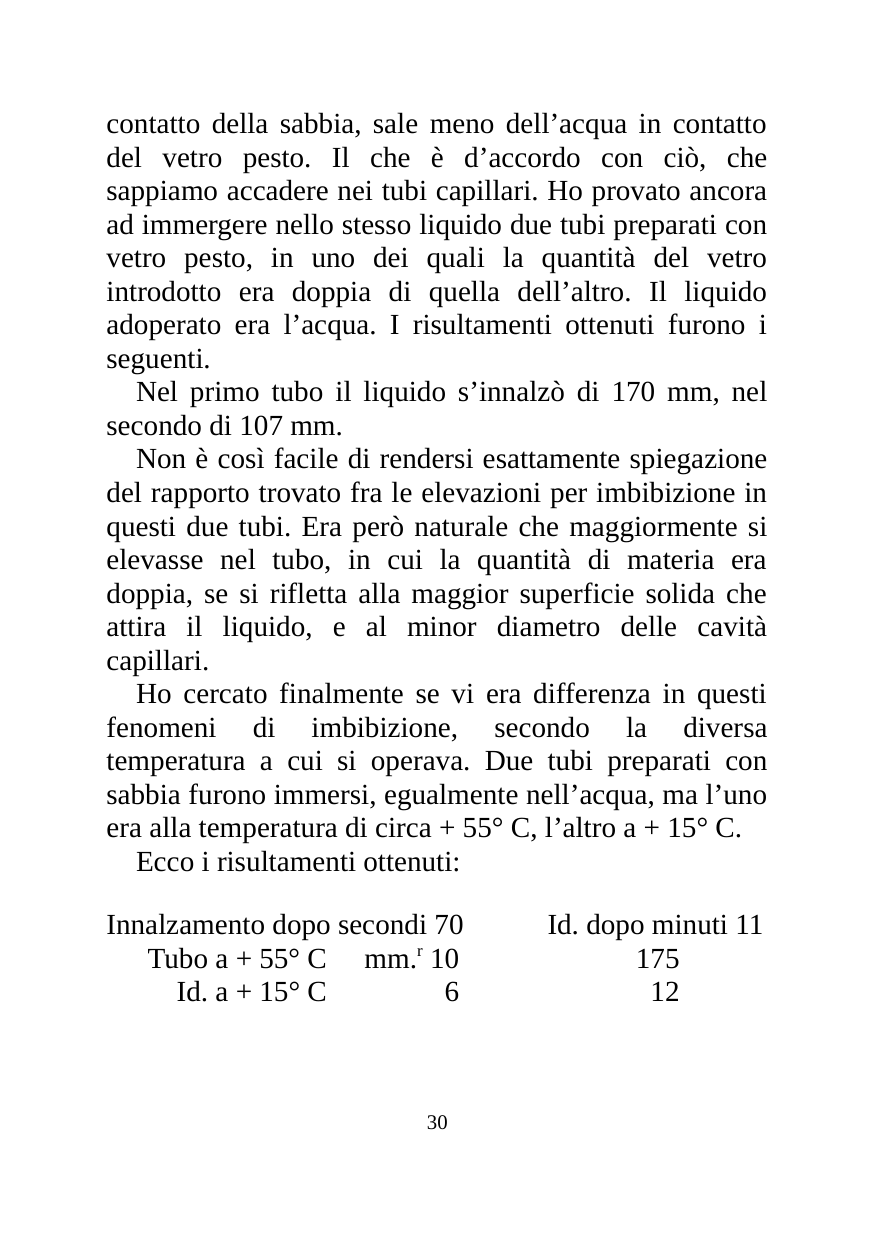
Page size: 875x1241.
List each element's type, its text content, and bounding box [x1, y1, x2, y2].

table_cell Tubo a + 55° C [106, 941, 327, 974]
table_cell 175 [547, 941, 768, 974]
text Ecco i risultamenti ottenuti: [106, 844, 768, 878]
table_cell 6 [327, 974, 547, 1008]
text contatto della sabbia, sale meno dell’acqua in contatto del vetro pesto. Il che è d’accordo con ciò, che sappiamo accadere nei tubi capillari. Ho provato ancora ad immergere nello stesso liquido due tubi preparati con vetro pesto, in uno dei quali la quantità del vetro introdotto era doppia di quella dell’altro. Il liquido adoperato era l’acqua. I risultamenti ottenuti furono i seguenti. [106, 106, 768, 374]
table_cell Id. a + 15° C [106, 974, 327, 1008]
text Nel primo tubo il liquido s’innalzò di 170 mm, nel secondo di 107 mm. [106, 374, 768, 442]
table_header Id. dopo minuti 11 [547, 907, 768, 941]
table_cell 12 [547, 974, 768, 1008]
table_header Innalzamento dopo secondi 70 [106, 907, 547, 941]
table_cell mm.r 10 [327, 941, 547, 974]
text Non è così facile di rendersi esattamente spiegazione del rapporto trovato fra le elevazioni per imbibizione in questi due tubi. Era però naturale che maggiormente si elevasse nel tubo, in cui la quantità di materia era doppia, se si rifletta alla maggior superficie solida che attira il liquido, e al minor diametro delle cavità capillari. [106, 442, 768, 676]
text Ho cercato finalmente se vi era differenza in questi fenomeni di imbibizione, secondo la diversa temperatura a cui si operava. Due tubi preparati con sabbia furono immersi, egualmente nell’acqua, ma l’uno era alla temperatura di circa + 55° C, l’altro a + 15° C. [106, 676, 768, 844]
